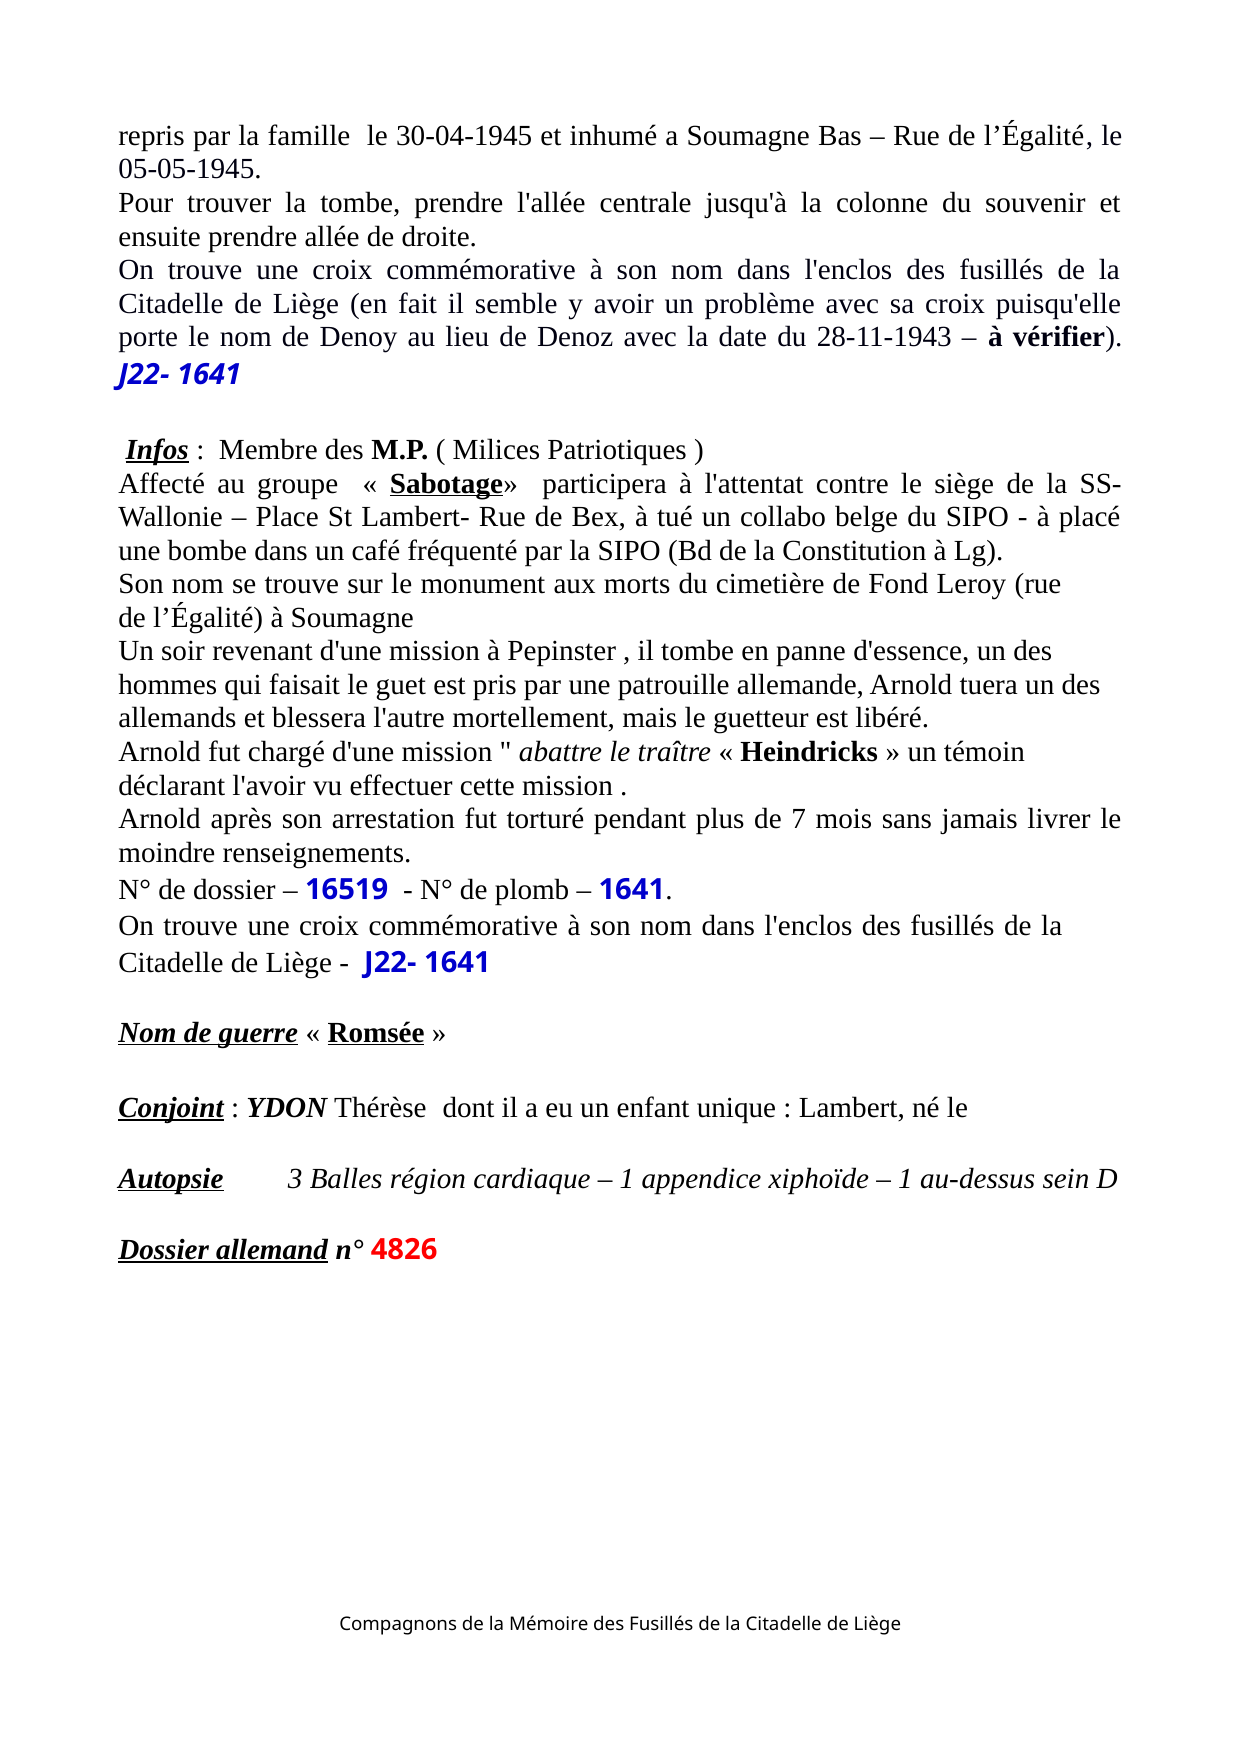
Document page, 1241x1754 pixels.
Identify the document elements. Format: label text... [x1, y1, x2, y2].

text On trouve une croix commémorative à son nom dans l'enclos des fusillés de la Citadelle de Liège (en fait il semble y avoir un problème avec sa croix puisqu'elle porte le nom de Denoy au lieu de Denoz avec la date du 28-11-1943 – à vérifier). J22- 1641 [118, 252, 1122, 393]
text Un soir revenant d'une mission à Pepinster , il tombe en panne d'essence, un des hommes qui faisait le guet est pris par une patrouille allemande, Arnold tuera un des allemands et blessera l'autre mortellement, mais le guetteur est libéré. [118, 633, 1122, 734]
text N° de dossier – 16519 - N° de plomb – 1641. [118, 868, 1063, 908]
text Infos : Membre des M.P. ( Milices Patriotiques ) [118, 432, 1122, 466]
text Dossier allemand n° 4826 [118, 1228, 1122, 1268]
text Arnold fut chargé d'une mission " abattre le traître « Heindricks » un témoin déclarant l'avoir vu effectuer cette mission . [118, 734, 1122, 801]
text Nom de guerre « Romsée » [118, 1015, 1122, 1048]
text Autopsie 3 Balles région cardiaque – 1 appendice xiphoïde – 1 au-dessus sein D [118, 1161, 1122, 1194]
text Arnold après son arrestation fut torturé pendant plus de 7 mois sans jamais livrer le moindre renseignements. [118, 801, 1122, 868]
text On trouve une croix commémorative à son nom dans l'enclos des fusillés de la Citadelle de Liège - J22- 1641 [118, 908, 1063, 981]
text Pour trouver la tombe, prendre l'allée centrale jusqu'à la colonne du souvenir et ensuite prendre allée de droite. [118, 185, 1122, 252]
text repris par la famille le 30-04-1945 et inhumé a Soumagne Bas – Rue de l’Égalité, le 05-05-1945. [118, 118, 1122, 185]
text Son nom se trouve sur le monument aux morts du cimetière de Fond Leroy (rue de l’Égalité) à Soumagne [118, 566, 1063, 633]
text Affecté au groupe « Sabotage» participera à l'attentat contre le siège de la SS-Wallonie – Place St Lambert- Rue de Bex, à tué un collabo belge du SIPO - à placé une bombe dans un café fréquenté par la SIPO (Bd de la Constitution à Lg). [118, 466, 1122, 566]
text Conjoint : YDON Thérèse dont il a eu un enfant unique : Lambert, né le [118, 1082, 1122, 1127]
